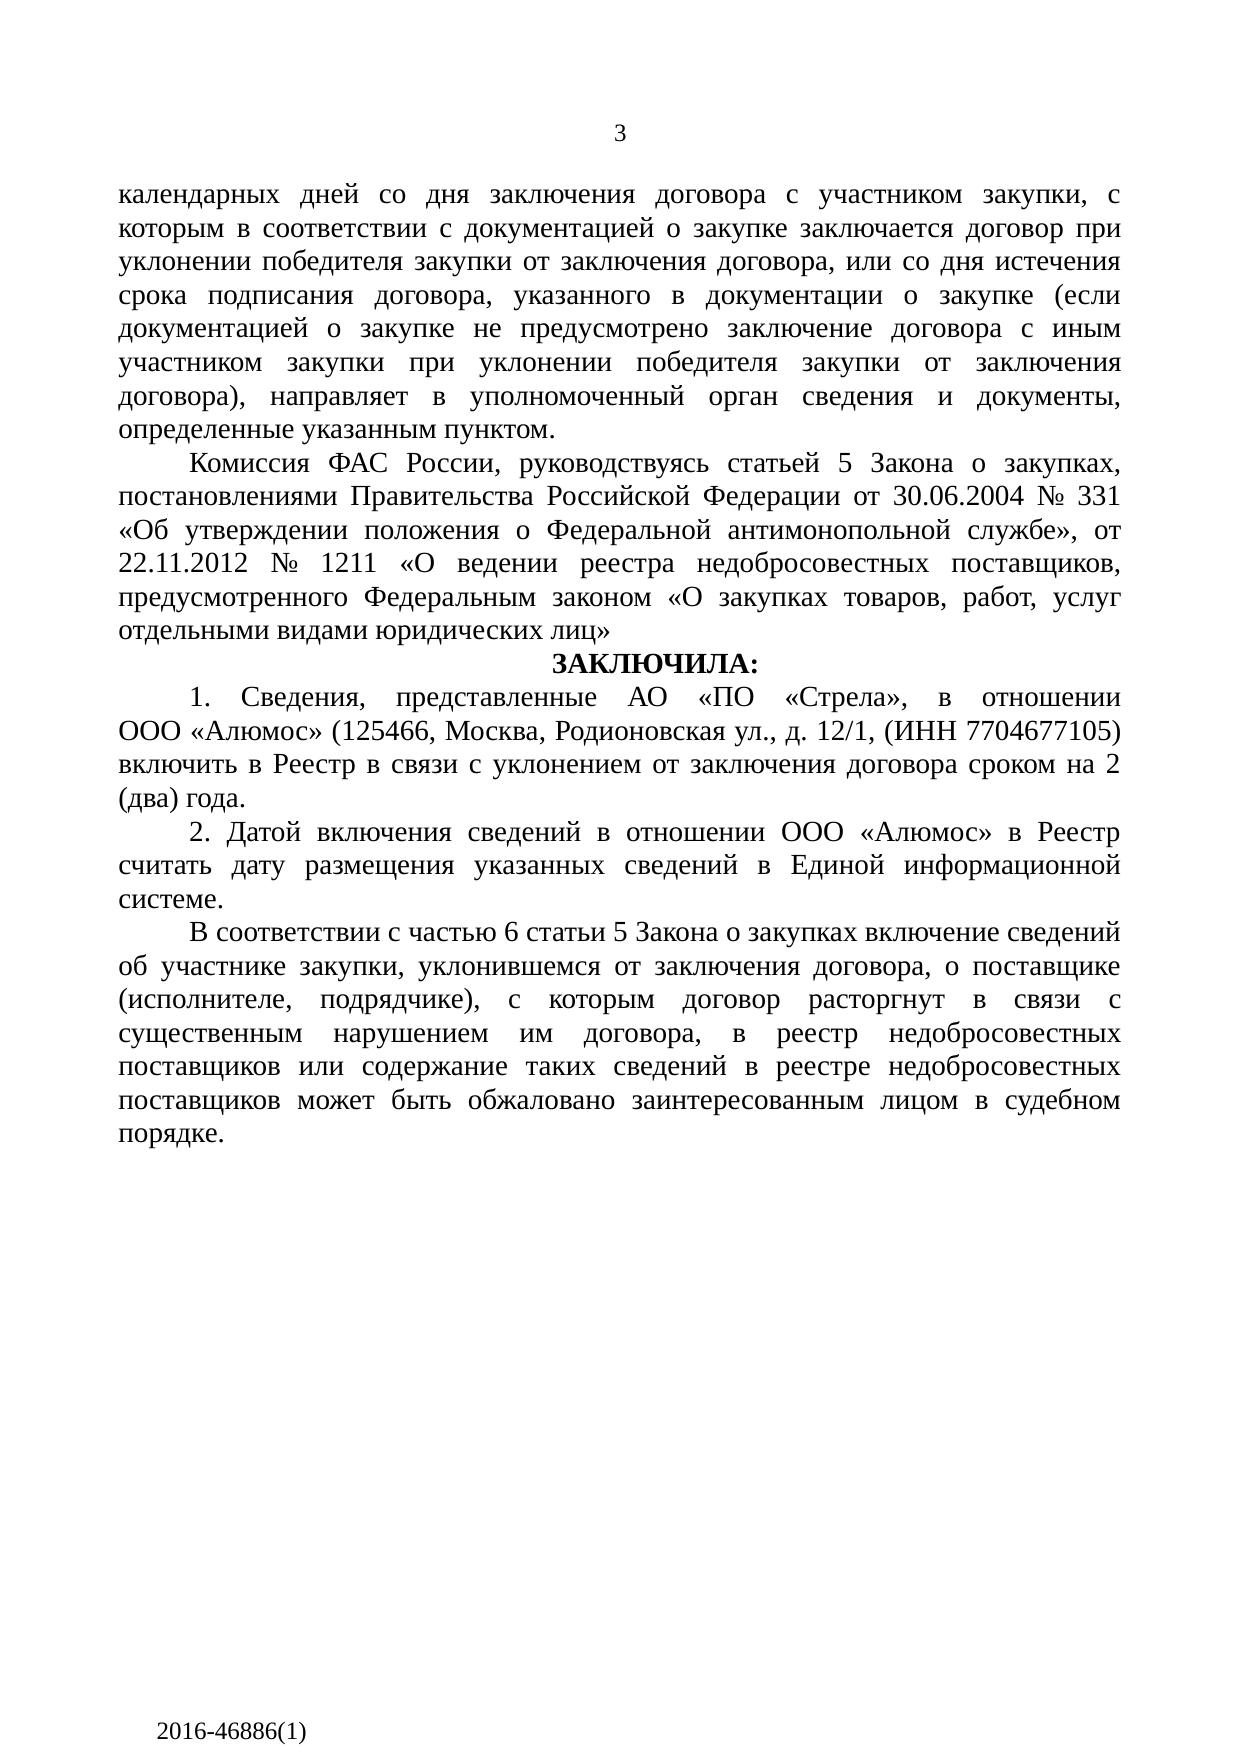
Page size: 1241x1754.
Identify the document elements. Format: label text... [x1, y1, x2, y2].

text ЗАКЛЮЧИЛА: [118, 646, 1122, 679]
text Комиссия ФАС России, руководствуясь статьей 5 Закона о закупках, постановлениями Правительства Российской Федерации от 30.06.2004 № 331 «Об утверждении положения о Федеральной антимонопольной службе», от 22.11.2012 № 1211 «О ведении реестра недобросовестных поставщиков, предусмотренного Федеральным законом «О закупках товаров, работ, услуг отдельными видами юридических лиц» [118, 445, 1122, 646]
text 1. Сведения, представленные АО «ПО «Стрела», в отношении ООО «Алюмос» (125466, Москва, Родионовская ул., д. 12/1, (ИНН 7704677105) включить в Реестр в связи с уклонением от заключения договора сроком на 2 (два) года. [118, 679, 1122, 814]
text В соответствии с частью 6 статьи 5 Закона о закупках включение сведений об участнике закупки, уклонившемся от заключения договора, о поставщике (исполнителе, подрядчике), с которым договор расторгнут в связи с существенным нарушением им договора, в реестр недобросовестных поставщиков или содержание таких сведений в реестре недобросовестных поставщиков может быть обжаловано заинтересованным лицом в судебном порядке. [118, 914, 1122, 1149]
text календарных дней со дня заключения договора с участником закупки, с которым в соответствии с документацией о закупке заключается договор при уклонении победителя закупки от заключения договора, или со дня истечения срока подписания договора, указанного в документации о закупке (если документацией о закупке не предусмотрено заключение договора с иным участником закупки при уклонении победителя закупки от заключения договора), направляет в уполномоченный орган сведения и документы, определенные указанным пунктом. [118, 176, 1122, 445]
text 2. Датой включения сведений в отношении ООО «Алюмос» в Реестр считать дату размещения указанных сведений в Единой информационной системе. [118, 814, 1122, 914]
